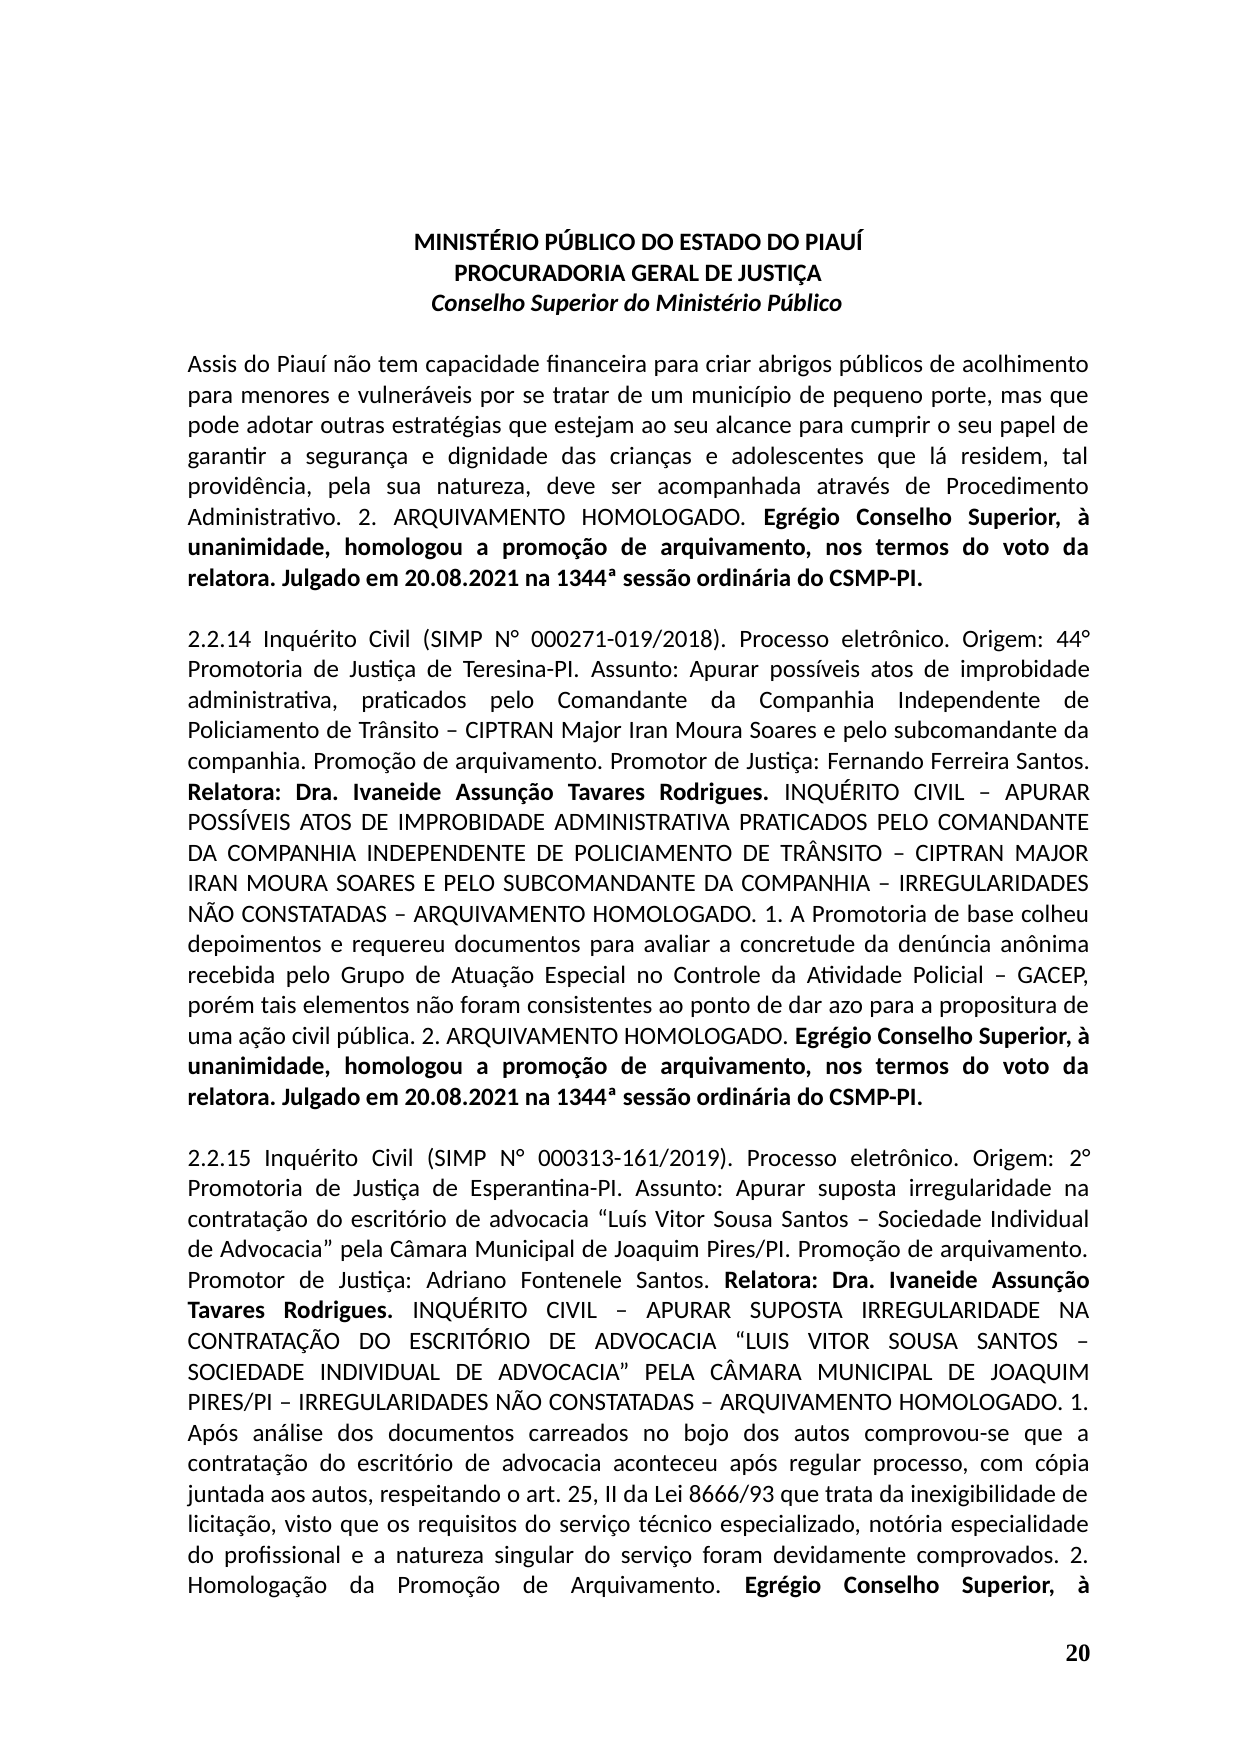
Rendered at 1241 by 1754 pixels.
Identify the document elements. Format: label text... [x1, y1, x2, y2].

text 2.2.14 Inquérito Civil (SIMP N° 000271-019/2018). Processo eletrônico. Origem: 44° Promotoria de Justiça de Teresina-PI. Assunto: Apurar possíveis atos de improbidade administrativa, praticados pelo Comandante da Companhia Independente de Policiamento de Trânsito – CIPTRAN Major Iran Moura Soares e pelo subcomandante da companhia. Promoção de arquivamento. Promotor de Justiça: Fernando Ferreira Santos. Relatora: Dra. Ivaneide Assunção Tavares Rodrigues. INQUÉRITO CIVIL – APURAR POSSÍVEIS ATOS DE IMPROBIDADE ADMINISTRATIVA PRATICADOS PELO COMANDANTE DA COMPANHIA INDEPENDENTE DE POLICIAMENTO DE TRÂNSITO – CIPTRAN MAJOR IRAN MOURA SOARES E PELO SUBCOMANDANTE DA COMPANHIA – IRREGULARIDADES NÃO CONSTATADAS – ARQUIVAMENTO HOMOLOGADO. 1. A Promotoria de base colheu depoimentos e requereu documentos para avaliar a concretude da denúncia anônima recebida pelo Grupo de Atuação Especial no Controle da Atividade Policial – GACEP, porém tais elementos não foram consistentes ao ponto de dar azo para a propositura de uma ação civil pública. 2. ARQUIVAMENTO HOMOLOGADO. Egrégio Conselho Superior, à unanimidade, homologou a promoção de arquivamento, nos termos do voto da relatora. Julgado em 20.08.2021 na 1344ª sessão ordinária do CSMP-PI. [187, 623, 1090, 1111]
text Assis do Piauí não tem capacidade financeira para criar abrigos públicos de acolhimento para menores e vulneráveis por se tratar de um município de pequeno porte, mas que pode adotar outras estratégias que estejam ao seu alcance para cumprir o seu papel de garantir a segurança e dignidade das crianças e adolescentes que lá residem, tal providência, pela sua natureza, deve ser acompanhada através de Procedimento Administrativo. 2. ARQUIVAMENTO HOMOLOGADO. Egrégio Conselho Superior, à unanimidade, homologou a promoção de arquivamento, nos termos do voto da relatora. Julgado em 20.08.2021 na 1344ª sessão ordinária do CSMP-PI. [187, 348, 1090, 593]
text 2.2.15 Inquérito Civil (SIMP N° 000313-161/2019). Processo eletrônico. Origem: 2° Promotoria de Justiça de Esperantina-PI. Assunto: Apurar suposta irregularidade na contratação do escritório de advocacia “Luís Vitor Sousa Santos – Sociedade Individual de Advocacia” pela Câmara Municipal de Joaquim Pires/PI. Promoção de arquivamento. Promotor de Justiça: Adriano Fontenele Santos. Relatora: Dra. Ivaneide Assunção Tavares Rodrigues. INQUÉRITO CIVIL – APURAR SUPOSTA IRREGULARIDADE NA CONTRATAÇÃO DO ESCRITÓRIO DE ADVOCACIA “LUIS VITOR SOUSA SANTOS – SOCIEDADE INDIVIDUAL DE ADVOCACIA” PELA CÂMARA MUNICIPAL DE JOAQUIM PIRES/PI – IRREGULARIDADES NÃO CONSTATADAS – ARQUIVAMENTO HOMOLOGADO. 1. Após análise dos documentos carreados no bojo dos autos comprovou-se que a contratação do escritório de advocacia aconteceu após regular processo, com cópia juntada aos autos, respeitando o art. 25, II da Lei 8666/93 que trata da inexigibilidade de licitação, visto que os requisitos do serviço técnico especializado, notória especialidade do profissional e a natureza singular do serviço foram devidamente comprovados. 2. Homologação da Promoção de Arquivamento. Egrégio Conselho Superior, à [187, 1142, 1090, 1600]
